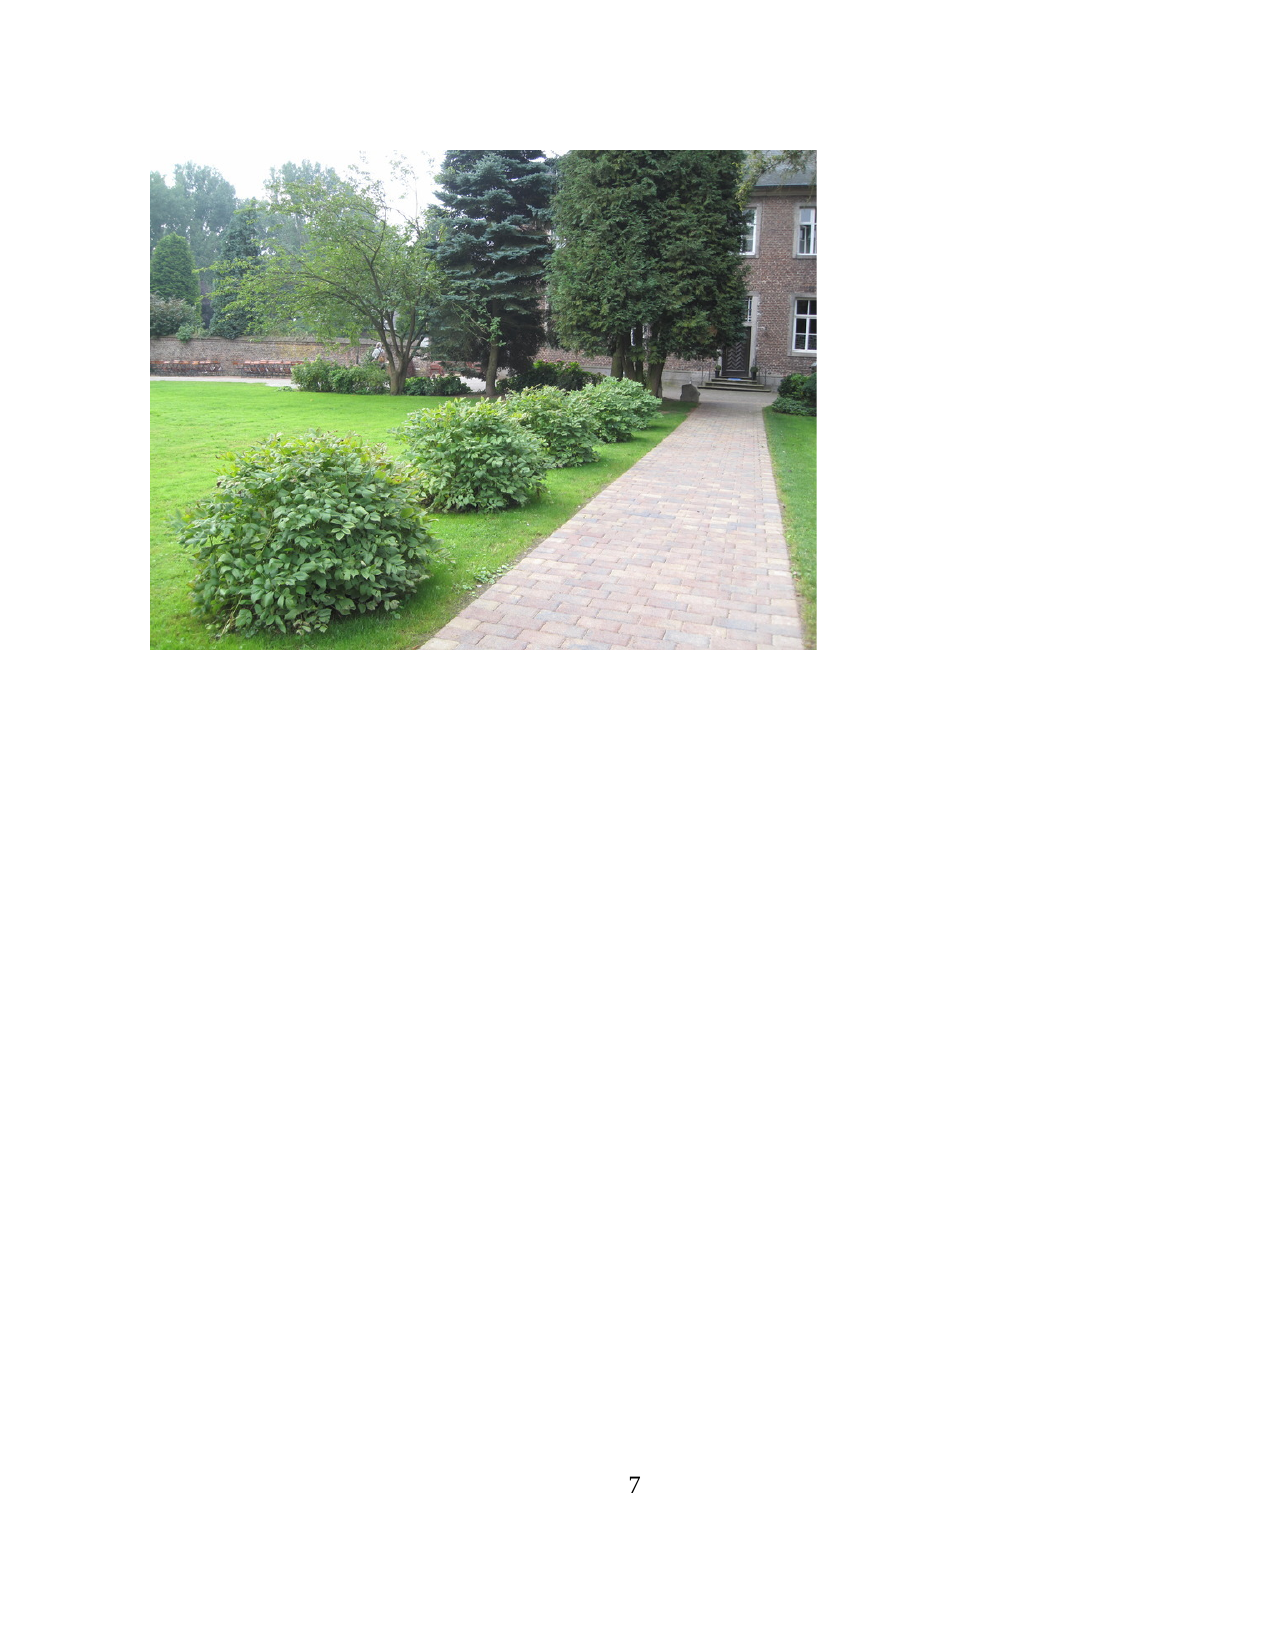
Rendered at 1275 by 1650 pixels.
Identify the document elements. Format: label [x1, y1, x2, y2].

picture [150, 150, 817, 650]
